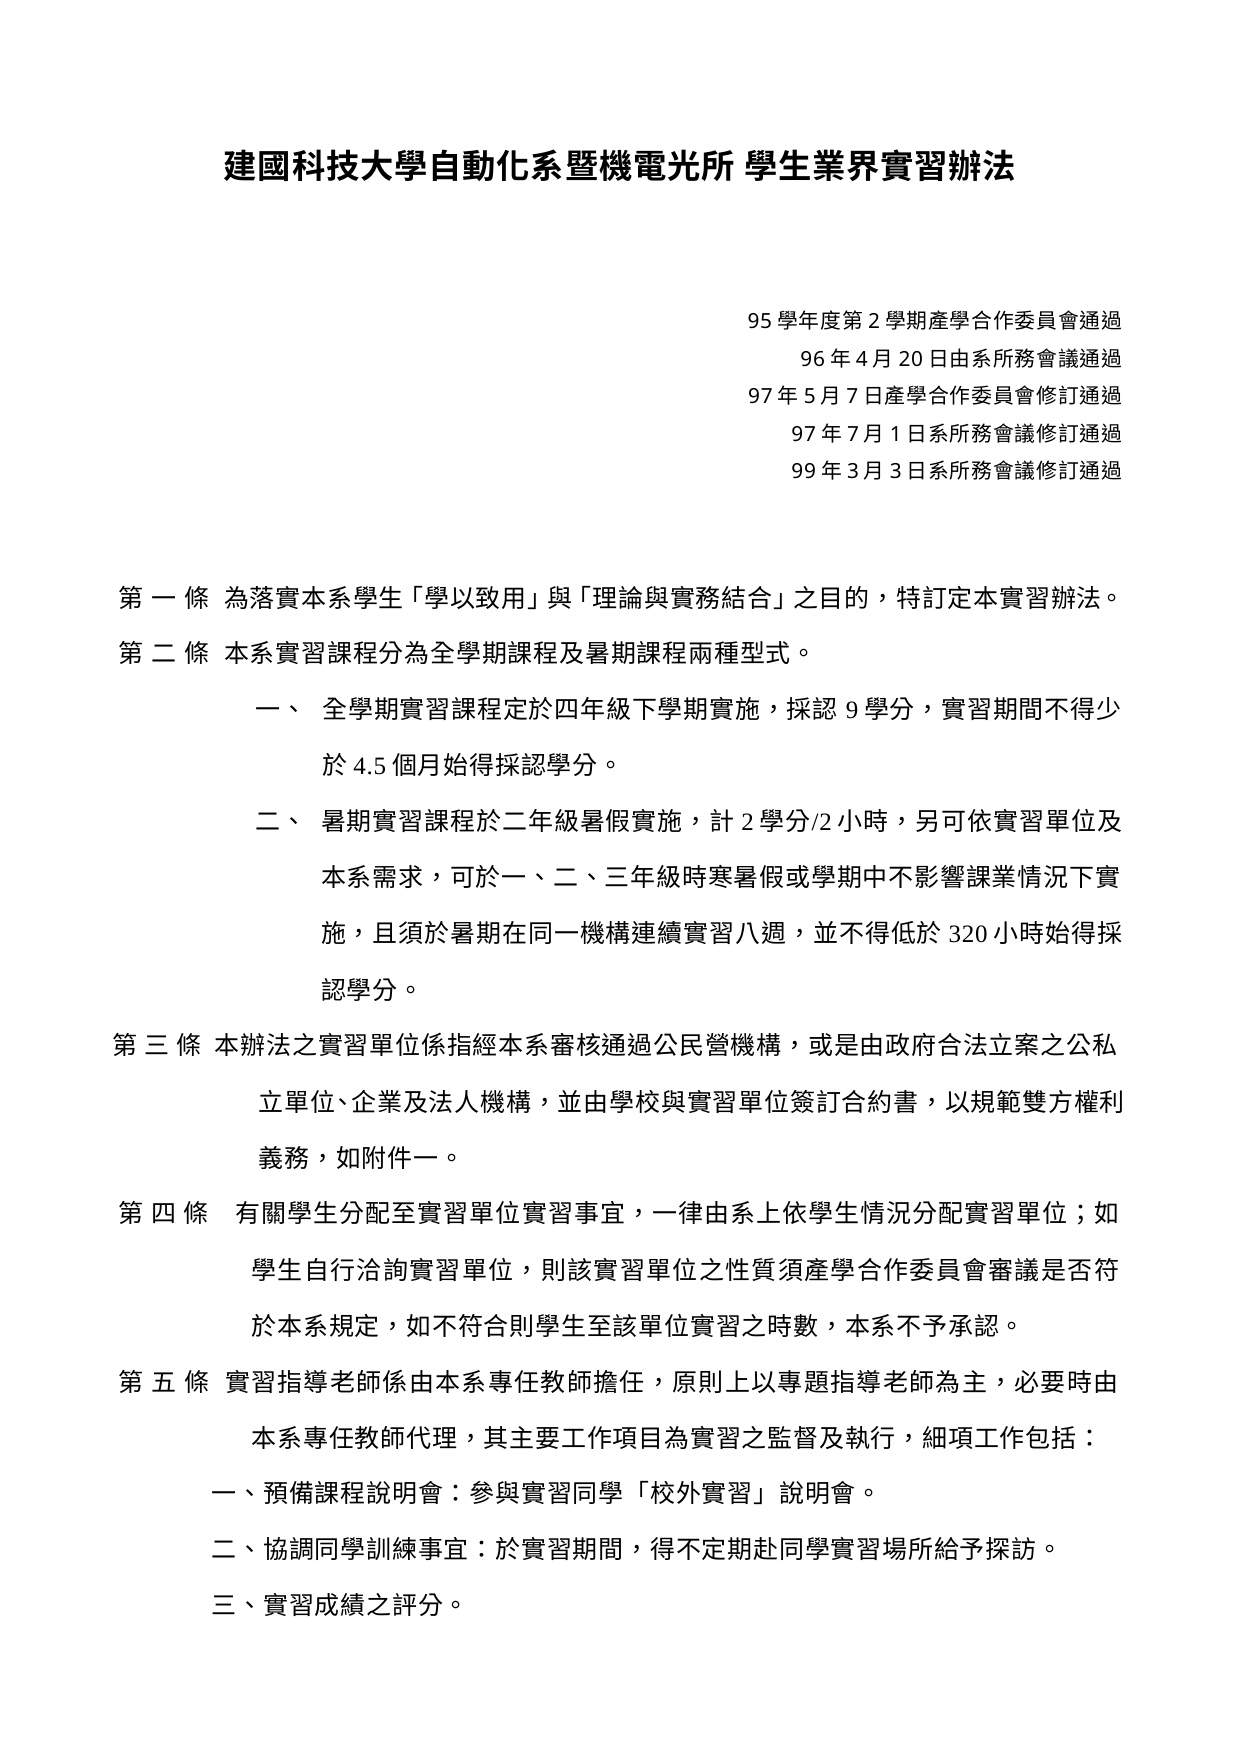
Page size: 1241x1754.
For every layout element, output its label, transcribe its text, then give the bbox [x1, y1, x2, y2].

text 建國科技大學自動化系暨機電光所 學生業界實習辦法 [118, 127, 1122, 202]
text 第 三 條 本辦法之實習單位係指經本系審核通過公民營機構，或是由政府合法立案之公私立單位、企業及法人機構，並由學校與實習單位簽訂合約書，以規範雙方權利、義務，如附件一。 [112, 1025, 1122, 1175]
list 全學期實習課程定於四年級下學期實施，採認9學分，實習期間不得少於4.5個月始得採認學分。 [256, 689, 1122, 783]
text 96年4月20日由系所務會議通過 [118, 338, 1122, 376]
text 三、實習成績之評分。 [118, 1584, 1122, 1622]
text 第 二 條 本系實習課程分為全學期課程及暑期課程兩種型式。 [118, 633, 1122, 671]
text 第 五 條 實習指導老師係由本系專任教師擔任，原則上以專題指導老師為主，必要時由本系專任教師代理，其主要工作項目為實習之監督及執行，細項工作包括： [118, 1361, 1122, 1455]
text 95學年度第2學期產學合作委員會通過 [118, 301, 1122, 338]
text 第 四 條 有關學生分配至實習單位實習事宜，一律由系上依學生情況分配實習單位；如學生自行洽詢實習單位，則該實習單位之性質須產學合作委員會審議是否符於本系規定，如不符合則學生至該單位實習之時數，本系不予承認。 [118, 1193, 1122, 1343]
text 99年3月3日系所務會議修訂通過 [118, 451, 1122, 488]
list 暑期實習課程於二年級暑假實施，計2學分/2小時，另可依實習單位及本系需求，可於一、二、三年級時寒暑假或學期中不影響課業情況下實施，且須於暑期在同一機構連續實習八週，並不得低於320小時始得採認學分。 [256, 801, 1122, 1007]
text 一、預備課程說明會：參與實習同學「校外實習」說明會。 [118, 1473, 1122, 1511]
text 97年7月1日系所務會議修訂通過 [118, 413, 1122, 451]
text 97年5月7日產學合作委員會修訂通過 [118, 376, 1122, 413]
text 二、協調同學訓練事宜：於實習期間，得不定期赴同學實習場所給予探訪。 [118, 1529, 1122, 1566]
text 第 一 條 為落實本系學生「學以致用」與「理論與實務結合」之目的，特訂定本實習辦法。 [118, 578, 1122, 615]
